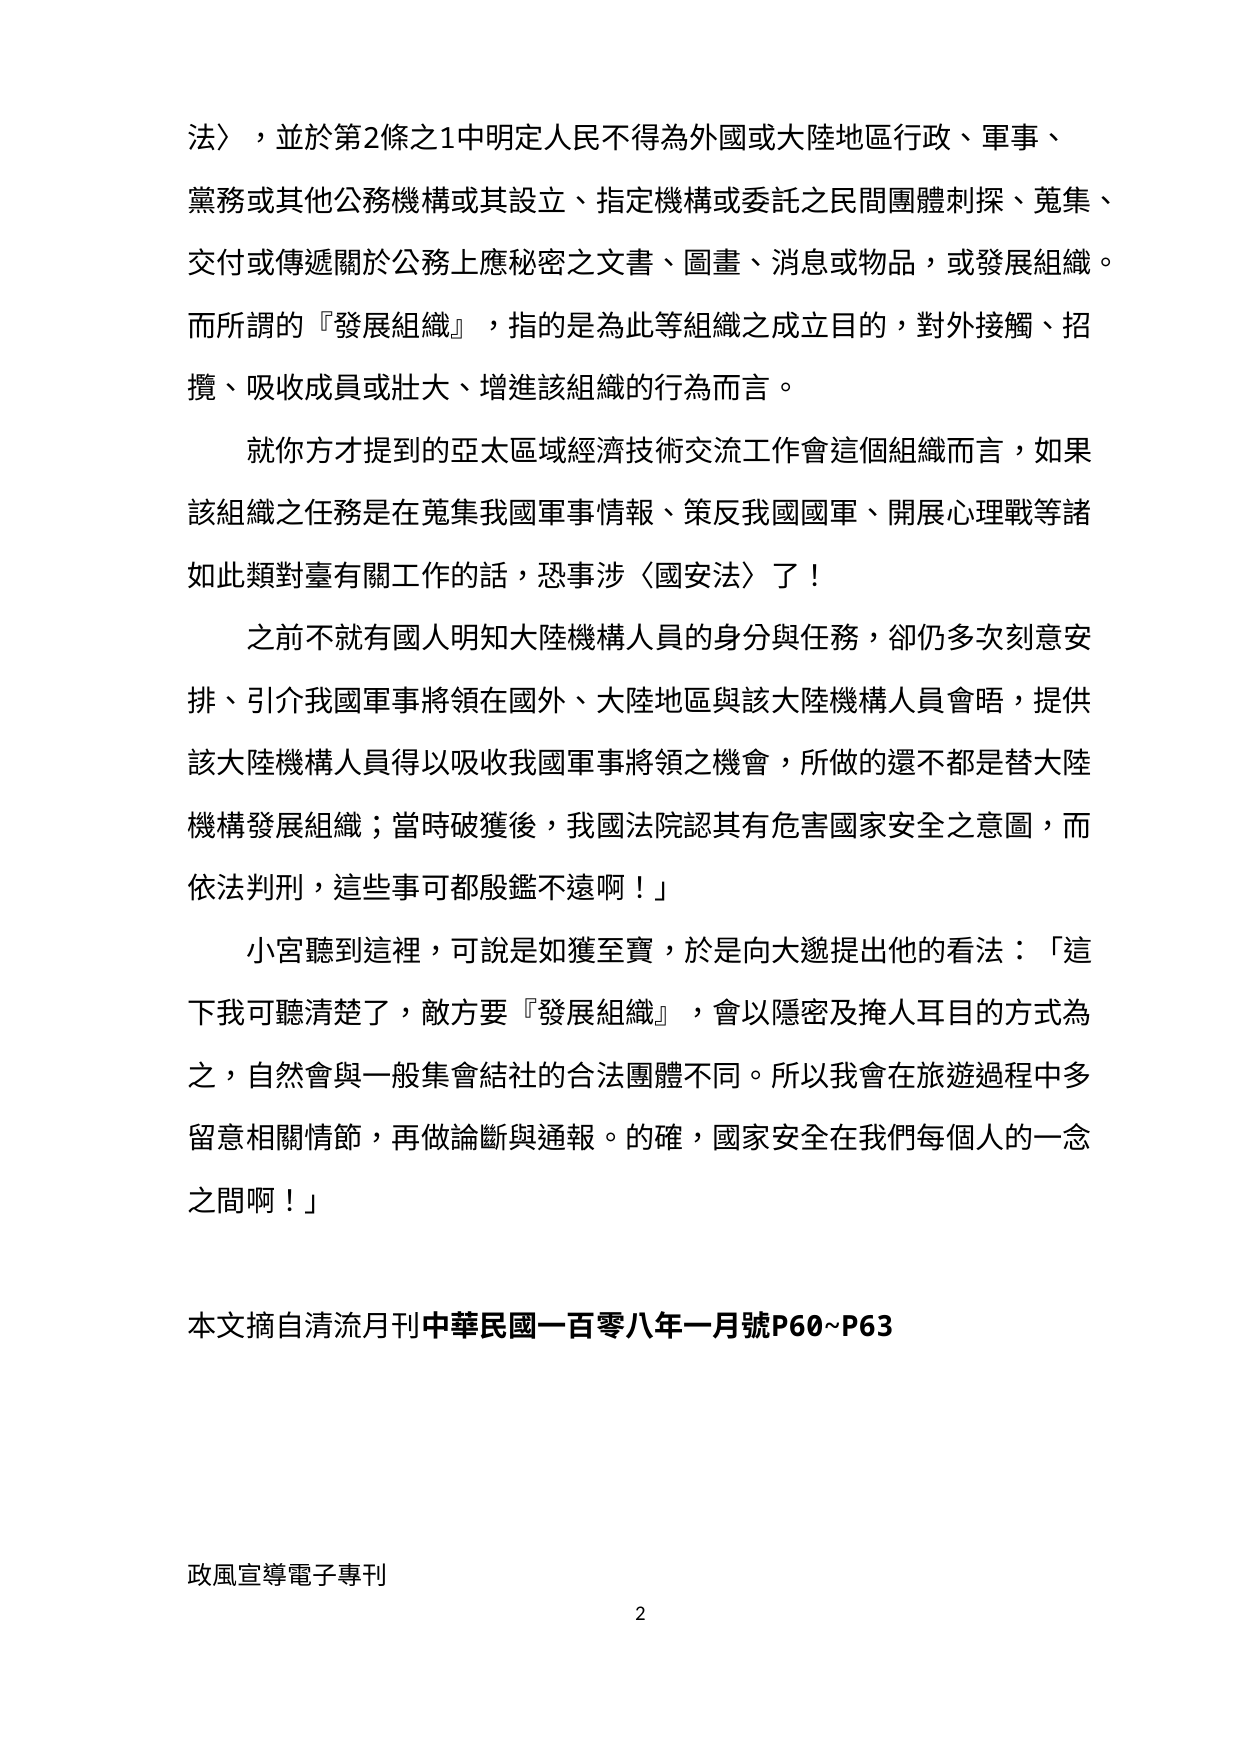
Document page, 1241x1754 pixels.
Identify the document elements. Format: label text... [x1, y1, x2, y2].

text 小宮聽到這裡，可說是如獲至寶，於是向大邈提出他的看法：「這下我可聽清楚了，敵方要『發展組織』，會以隱密及掩人耳目的方式為之，自然會與一般集會結社的合法團體不同。所以我會在旅遊過程中多留意相關情節，再做論斷與通報。的確，國家安全在我們每個人的一念之間啊！」 [187, 907, 1093, 1219]
text 我這麼解釋好了，現今因為兩岸人民交流頻繁，在中共對我國仍具安全威脅情況下，為確保國家安全，維護社會安定，我國乃制定〈國安法〉，並於第2條之1中明定人民不得為外國或大陸地區行政、軍事、黨務或其他公務機構或其設立、指定機構或委託之民間團體刺探、蒐集、交付或傳遞關於公務上應秘密之文書、圖畫、消息或物品，或發展組織。而所謂的『發展組織』，指的是為此等組織之成立目的，對外接觸、招攬、吸收成員或壯大、增進該組織的行為而言。 [187, 94, 1093, 407]
text 政風宣導電子專刊 [187, 1532, 1093, 1594]
text 本文摘自清流月刊中華民國一百零八年一月號P60~P63 [187, 1282, 1059, 1344]
text 就你方才提到的亞太區域經濟技術交流工作會這個組織而言，如果該組織之任務是在蒐集我國軍事情報、策反我國國軍、開展心理戰等諸如此類對臺有關工作的話，恐事涉〈國安法〉了！ [187, 407, 1093, 594]
text 之前不就有國人明知大陸機構人員的身分與任務，卻仍多次刻意安排、引介我國軍事將領在國外、大陸地區與該大陸機構人員會晤，提供該大陸機構人員得以吸收我國軍事將領之機會，所做的還不都是替大陸機構發展組織；當時破獲後，我國法院認其有危害國家安全之意圖，而依法判刑，這些事可都殷鑑不遠啊！」 [187, 594, 1093, 907]
